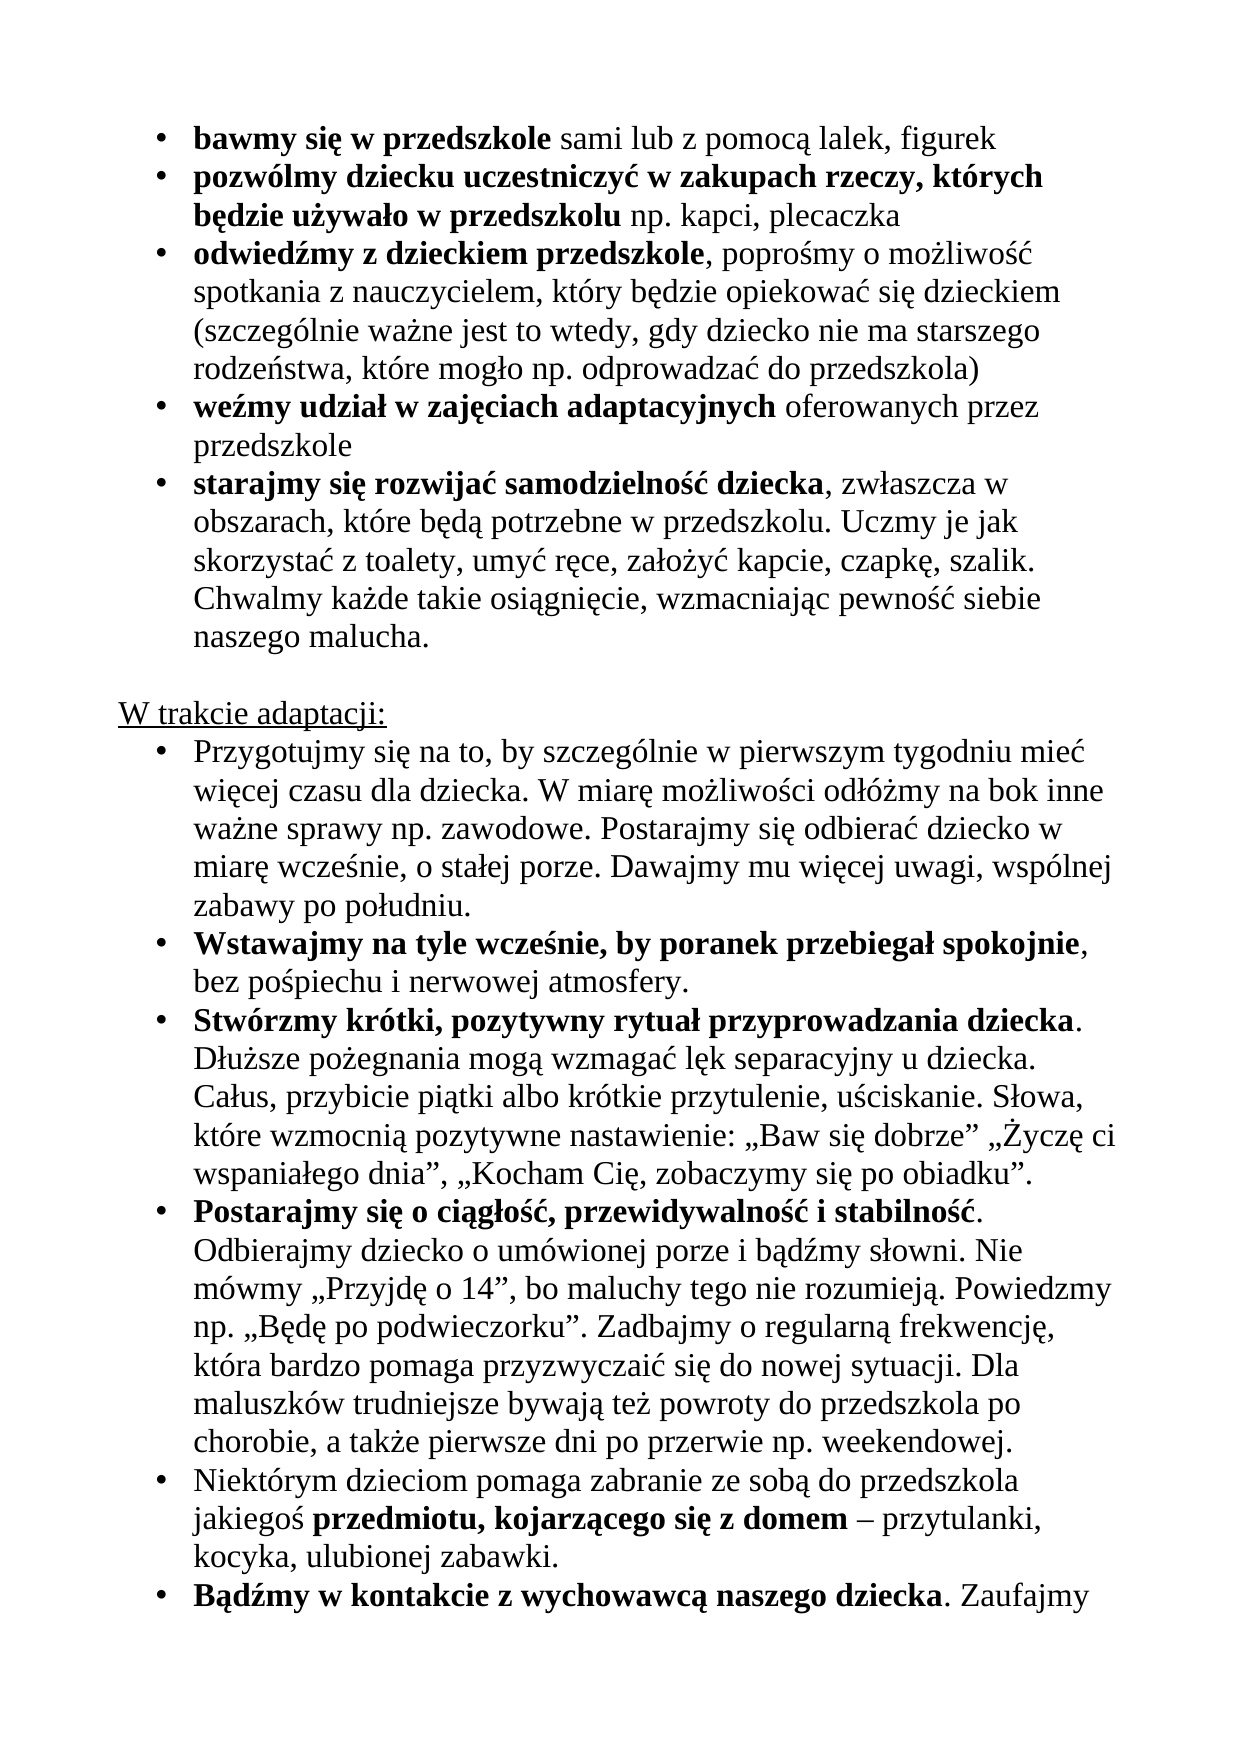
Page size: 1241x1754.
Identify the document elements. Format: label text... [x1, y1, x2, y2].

list bawmy się w przedszkole sami lub z pomocą lalek, figurek [156, 118, 1122, 156]
list Wstawajmy na tyle wcześnie, by poranek przebiegał spokojnie, bez pośpiechu i nerwowej atmosfery. [156, 923, 1122, 1000]
list Stwórzmy krótki, pozytywny rytuał przyprowadzania dziecka. Dłuższe pożegnania mogą wzmagać lęk separacyjny u dziecka. Całus, przybicie piątki albo krótkie przytulenie, uściskanie. Słowa, które wzmocnią pozytywne nastawienie: „Baw się dobrze” „Życzę ci wspaniałego dnia”, „Kocham Cię, zobaczymy się po obiadku”. [156, 1000, 1122, 1191]
list weźmy udział w zajęciach adaptacyjnych oferowanych przez przedszkole [156, 386, 1122, 463]
list starajmy się rozwijać samodzielność dziecka, zwłaszcza w obszarach, które będą potrzebne w przedszkolu. Uczmy je jak skorzystać z toalety, umyć ręce, założyć kapcie, czapkę, szalik. Chwalmy każde takie osiągnięcie, wzmacniając pewność siebie naszego malucha. [156, 463, 1122, 655]
list Niektórym dzieciom pomaga zabranie ze sobą do przedszkola jakiegoś przedmiotu, kojarzącego się z domem – przytulanki, kocyka, ulubionej zabawki. [156, 1460, 1122, 1575]
text W trakcie adaptacji: [118, 693, 1122, 731]
list Przygotujmy się na to, by szczególnie w pierwszym tygodniu mieć więcej czasu dla dziecka. W miarę możliwości odłóżmy na bok inne ważne sprawy np. zawodowe. Postarajmy się odbierać dziecko w miarę wcześnie, o stałej porze. Dawajmy mu więcej uwagi, wspólnej zabawy po południu. [156, 731, 1122, 923]
list Postarajmy się o ciągłość, przewidywalność i stabilność. Odbierajmy dziecko o umówionej porze i bądźmy słowni. Nie mówmy „Przyjdę o 14”, bo maluchy tego nie rozumieją. Powiedzmy np. „Będę po podwieczorku”. Zadbajmy o regularną frekwencję, która bardzo pomaga przyzwyczaić się do nowej sytuacji. Dla maluszków trudniejsze bywają też powroty do przedszkola po chorobie, a także pierwsze dni po przerwie np. weekendowej. [156, 1191, 1122, 1460]
list odwiedźmy z dzieckiem przedszkole, poprośmy o możliwość spotkania z nauczycielem, który będzie opiekować się dzieckiem (szczególnie ważne jest to wtedy, gdy dziecko nie ma starszego rodzeństwa, które mogło np. odprowadzać do przedszkola) [156, 233, 1122, 386]
list pozwólmy dziecku uczestniczyć w zakupach rzeczy, których będzie używało w przedszkolu np. kapci, plecaczka [156, 156, 1122, 233]
list Bądźmy w kontakcie z wychowawcą naszego dziecka. Zaufajmy [156, 1575, 1122, 1613]
